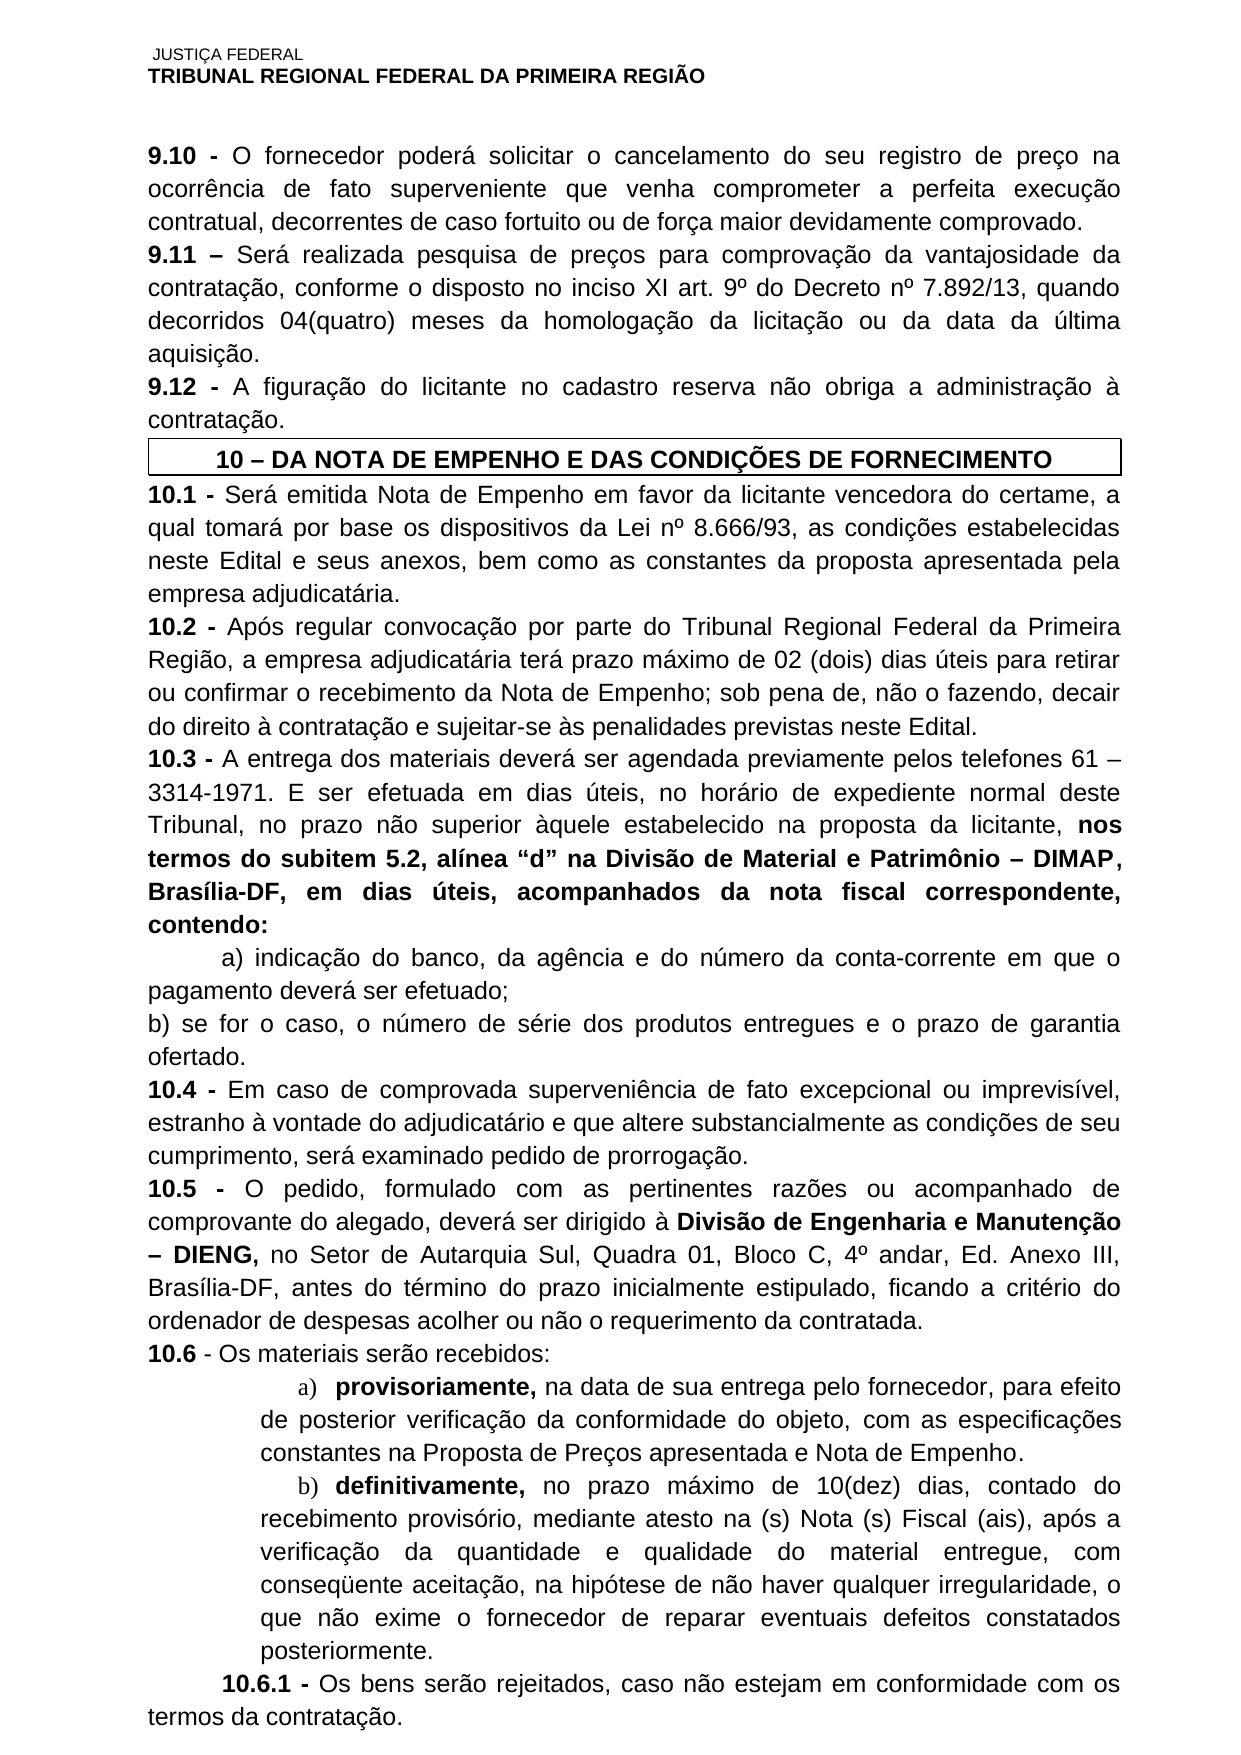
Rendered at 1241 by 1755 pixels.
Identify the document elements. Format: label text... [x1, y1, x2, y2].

text b) se for o caso, o número de série dos produtos entregues e o prazo de garantia ofertado. [148, 1009, 308, 1070]
text a) indicação do banco, da agência e do número da conta-corrente em que o pagamento deverá ser efetuado; [148, 943, 308, 1004]
text 10.2 - Após regular convocação por parte do Tribunal Regional Federal da Primeira Região, a empresa adjudicatária terá prazo máximo de 02 (dois) dias úteis para retirar ou confirmar o recebimento da Nota de Empenho; sob pena de, não o fazendo, decair do direito à contratação e sujeitar-se às penalidades previstas neste Edital. [148, 612, 308, 740]
text 10.4 - Em caso de comprovada superveniência de fato excepcional ou imprevisível, estranho à vontade do adjudicatário e que altere substancialmente as condições de seu cumprimento, será examinado pedido de prorrogação. [148, 1075, 308, 1169]
list provisoriamente, na data de sua entrega pelo fornecedor, para efeito de posterior verificação da conformidade do objeto, com as especificações constantes na Proposta de Preços apresentada e Nota de Empenho. [223, 1372, 1122, 1467]
list definitivamente, no prazo máximo de 10(dez) dias, contado do recebimento provisório, mediante atesto na (s) Nota (s) Fiscal (ais), após a verificação da quantidade e qualidade do material entregue, com conseqüente aceitação, na hipótese de não haver qualquer irregularidade, o que não exime o fornecedor de reparar eventuais defeitos constatados posteriormente. [223, 1471, 1122, 1665]
text 9.10 - O fornecedor poderá solicitar o cancelamento do seu registro de preço na ocorrência de fato superveniente que venha comprometer a perfeita execução contratual, decorrentes de caso fortuito ou de força maior devidamente comprovado. [148, 141, 1122, 236]
text 10.3 - A entrega dos materiais deverá ser agendada previamente pelos telefones 61 – 3314-1971. E ser efetuada em dias úteis, no horário de expediente normal deste Tribunal, no prazo não superior àquele estabelecido na proposta da licitante, nos termos do subitem 5.2, alínea “d” na Divisão de Material e Patrimônio – DIMAP, Brasília-DF, em dias úteis, acompanhados da nota fiscal correspondente, contendo: [985, 744, 1122, 938]
text 10.1 - Será emitida Nota de Empenho em favor da licitante vencedora do certame, a qual tomará por base os dispositivos da Lei nº 8.666/93, as condições estabelecidas neste Edital e seus anexos, bem como as constantes da proposta apresentada pela empresa adjudicatária. [148, 480, 1122, 608]
text 10.5 - O pedido, formulado com as pertinentes razões ou acompanhado de comprovante do alegado, deverá ser dirigido à Divisão de Engenharia e Manutenção – DIENG, no Setor de Autarquia Sul, Quadra 01, Bloco C, 4º andar, Ed. Anexo III, Brasília-DF, antes do término do prazo inicialmente estipulado, ficando a critério do ordenador de despesas acolher ou não o requerimento da contratada. [148, 1174, 345, 1334]
text 9.12 - A figuração do licitante no cadastro reserva não obriga a administração à contratação. [148, 372, 1122, 434]
text 9.11 – Será realizada pesquisa de preços para comprovação da vantajosidade da contratação, conforme o disposto no inciso XI art. 9º do Decreto nº 7.892/13, quando decorridos 04(quatro) meses da homologação da licitação ou da data da última aquisição. [148, 240, 1122, 368]
text b) se for o caso, o número de série dos produtos entregues e o prazo de garantia ofertado. [985, 1009, 1122, 1070]
text 10.5 - O pedido, formulado com as pertinentes razões ou acompanhado de comprovante do alegado, deverá ser dirigido à Divisão de Engenharia e Manutenção – DIENG, no Setor de Autarquia Sul, Quadra 01, Bloco C, 4º andar, Ed. Anexo III, Brasília-DF, antes do término do prazo inicialmente estipulado, ficando a critério do ordenador de despesas acolher ou não o requerimento da contratada. [644, 1174, 1122, 1334]
text 10.2 - Após regular convocação por parte do Tribunal Regional Federal da Primeira Região, a empresa adjudicatária terá prazo máximo de 02 (dois) dias úteis para retirar ou confirmar o recebimento da Nota de Empenho; sob pena de, não o fazendo, decair do direito à contratação e sujeitar-se às penalidades previstas neste Edital. [985, 612, 1122, 740]
text a) indicação do banco, da agência e do número da conta-corrente em que o pagamento deverá ser efetuado; [985, 943, 1122, 1004]
text 10.3 - A entrega dos materiais deverá ser agendada previamente pelos telefones 61 – 3314-1971. E ser efetuada em dias úteis, no horário de expediente normal deste Tribunal, no prazo não superior àquele estabelecido na proposta da licitante, nos termos do subitem 5.2, alínea “d” na Divisão de Material e Patrimônio – DIMAP, Brasília-DF, em dias úteis, acompanhados da nota fiscal correspondente, contendo: [148, 744, 308, 938]
text 10.6.1 - Os bens serão rejeitados, caso não estejam em conformidade com os termos da contratação. [148, 1669, 1122, 1731]
text 10.4 - Em caso de comprovada superveniência de fato excepcional ou imprevisível, estranho à vontade do adjudicatário e que altere substancialmente as condições de seu cumprimento, será examinado pedido de prorrogação. [985, 1075, 1122, 1169]
text 10 – DA NOTA DE EMPENHO E DAS CONDIÇÕES DE FORNECIMENTO [149, 439, 1120, 474]
text 10.6 - Os materiais serão recebidos: [148, 1339, 1122, 1368]
